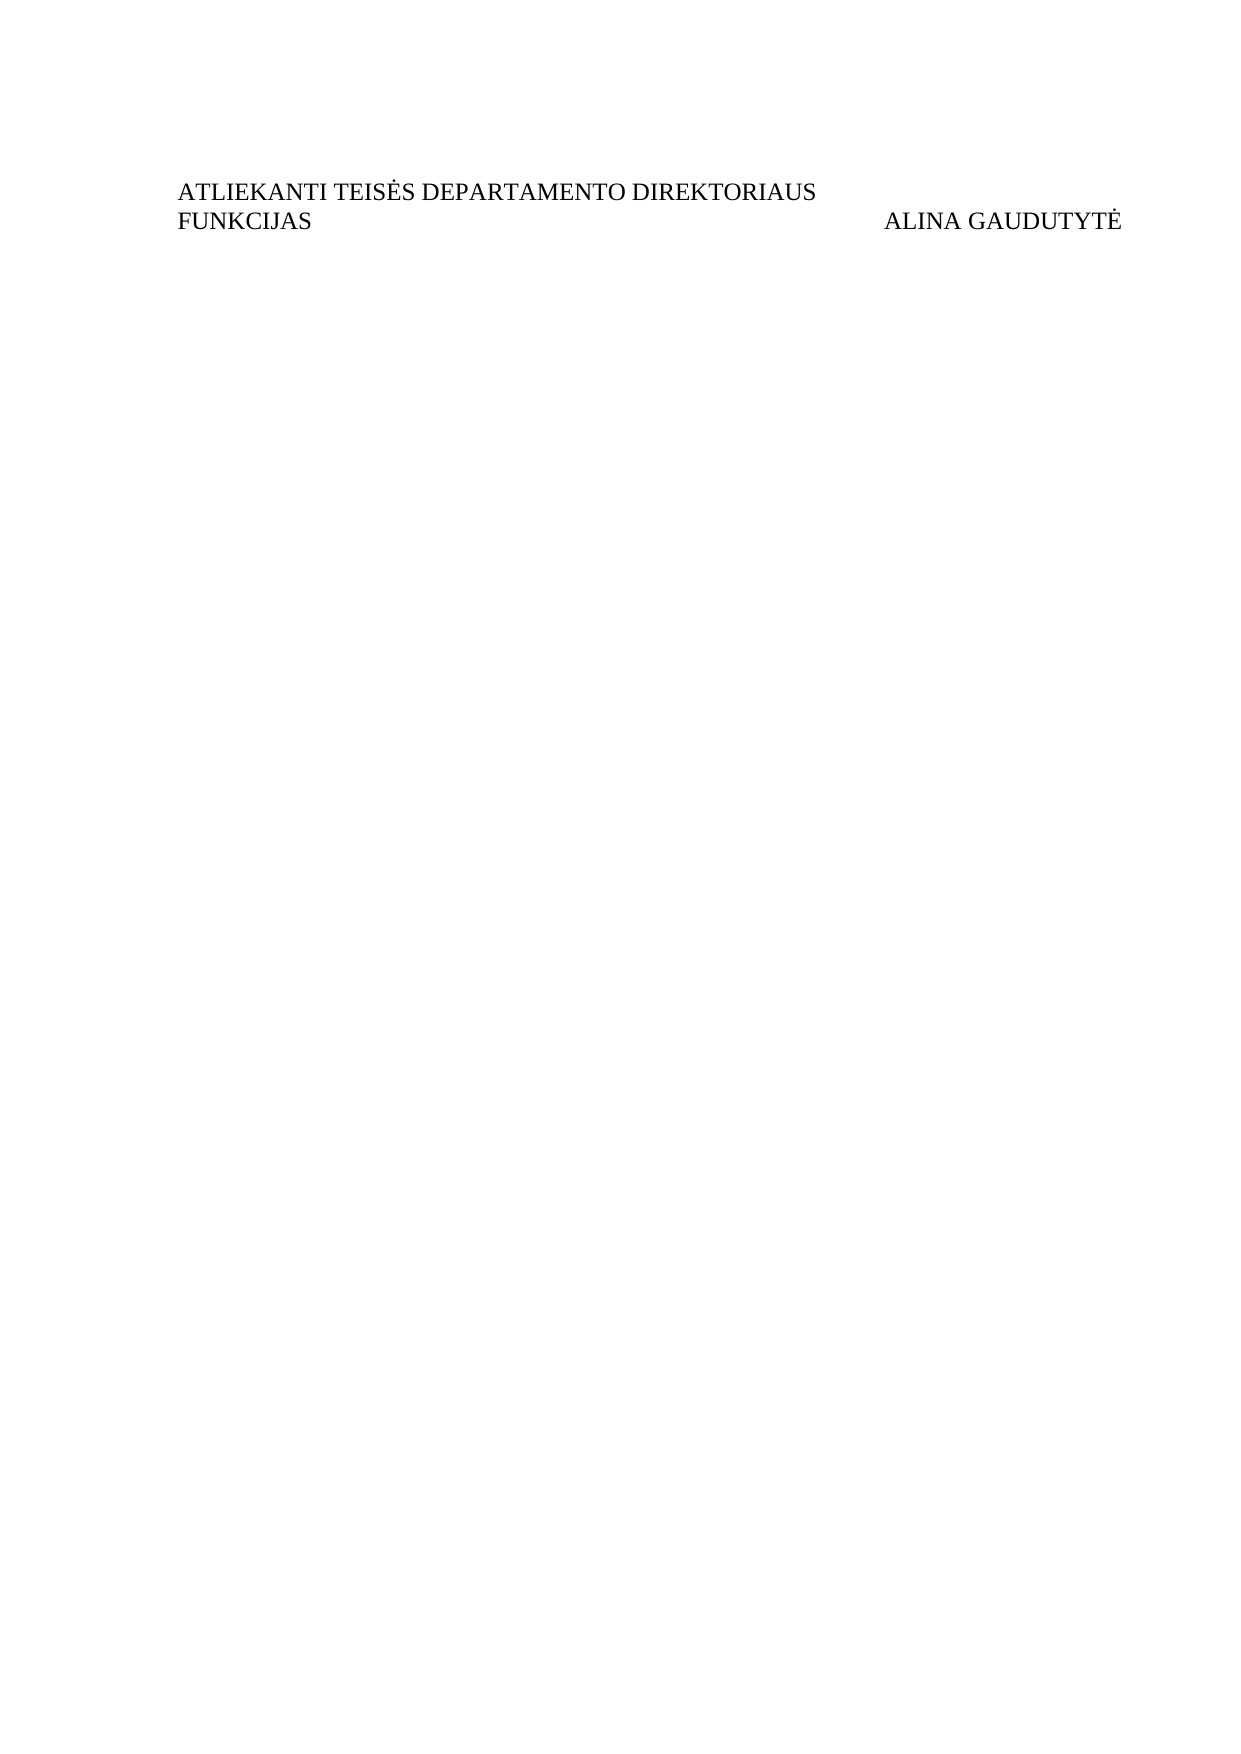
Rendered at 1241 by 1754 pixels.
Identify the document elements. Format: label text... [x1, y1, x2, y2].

text atliekanti Teisės departamento direktoriaus [177, 177, 1181, 206]
text funkcijas Alina Gaudutytė [177, 206, 1181, 235]
